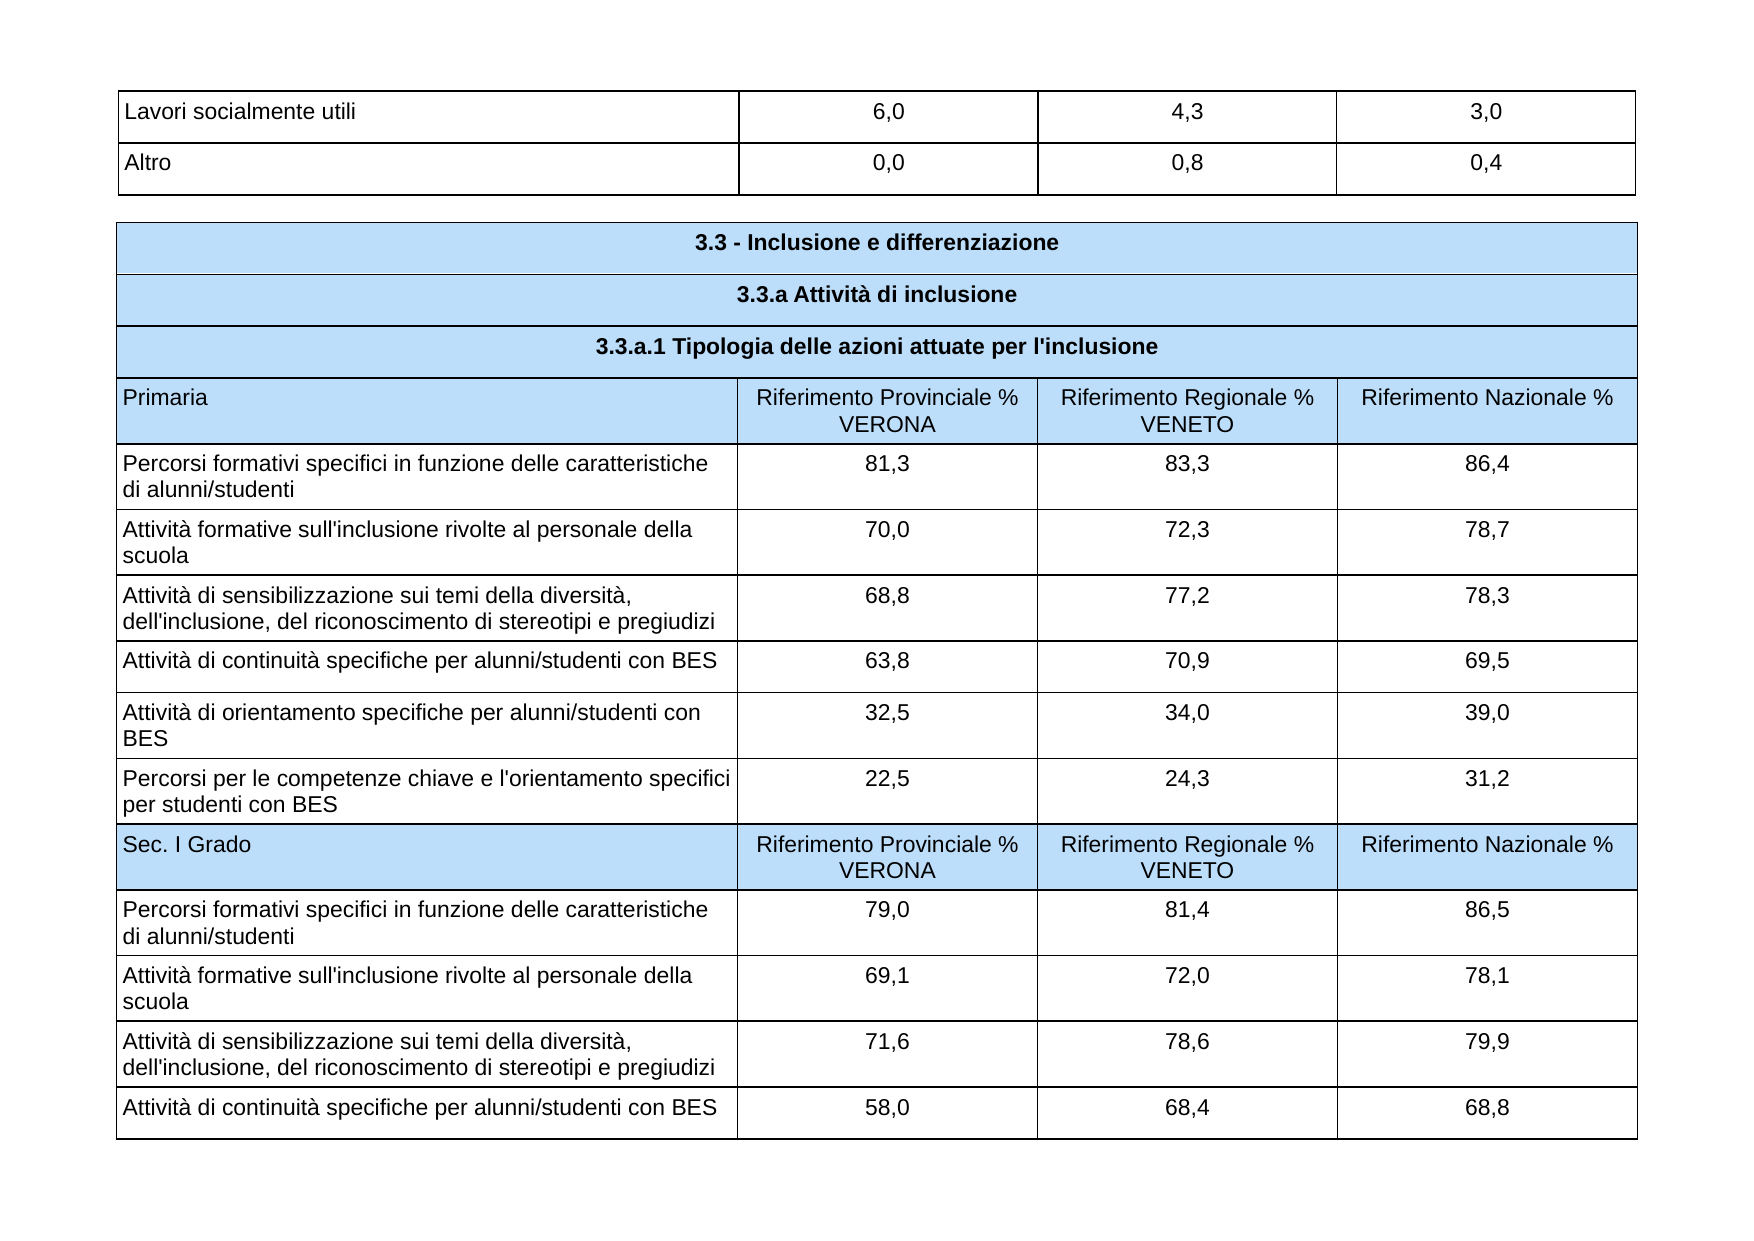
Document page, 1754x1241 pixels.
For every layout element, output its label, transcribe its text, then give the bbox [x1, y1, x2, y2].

table_cell 58,0 [738, 1088, 1037, 1138]
table_cell Percorsi formativi specifici in funzione delle caratteristiche di alunni/studenti [117, 891, 737, 955]
table_cell 69,5 [1338, 642, 1637, 692]
table_cell Attività formative sull'inclusione rivolte al personale della scuola [117, 956, 737, 1020]
table_cell 63,8 [738, 642, 1037, 692]
table_cell Percorsi per le competenze chiave e l'orientamento specifici per studenti con BES [117, 759, 737, 823]
table_cell Lavori socialmente utili [119, 92, 738, 142]
table_cell 31,2 [1338, 759, 1637, 823]
table_cell 34,0 [1038, 693, 1337, 757]
table_cell Riferimento Provinciale % VERONA [738, 379, 1037, 443]
table_cell 77,2 [1038, 576, 1337, 640]
table_cell Percorsi formativi specifici in funzione delle caratteristiche di alunni/studenti [117, 445, 737, 508]
table_cell 81,3 [738, 445, 1037, 508]
table_cell 3.3.a Attività di inclusione [117, 275, 1637, 325]
table_cell 81,4 [1038, 891, 1337, 955]
table_cell 0,8 [1039, 144, 1336, 194]
table_header 3.3 - Inclusione e differenziazione [117, 223, 1637, 273]
table_cell 3.3.a.1 Tipologia delle azioni attuate per l'inclusione [117, 327, 1637, 377]
table_cell 72,0 [1038, 956, 1337, 1020]
table_cell 0,4 [1337, 144, 1635, 194]
table_cell Riferimento Nazionale % [1338, 825, 1637, 889]
table_cell 86,4 [1338, 445, 1637, 508]
table_cell 22,5 [738, 759, 1037, 823]
table_cell 78,3 [1338, 576, 1637, 640]
table_cell 86,5 [1338, 891, 1637, 955]
table_cell 68,4 [1038, 1088, 1337, 1138]
table_cell 83,3 [1038, 445, 1337, 508]
table_cell 70,9 [1038, 642, 1337, 692]
table_cell 78,1 [1338, 956, 1637, 1020]
table_cell Attività di sensibilizzazione sui temi della diversità, dell'inclusione, del riconoscimento di stereotipi e pregiudizi [117, 1022, 737, 1086]
table_cell Attività di continuità specifiche per alunni/studenti con BES [117, 1088, 737, 1138]
table_cell Riferimento Nazionale % [1338, 379, 1637, 443]
table_cell Riferimento Provinciale % VERONA [738, 825, 1037, 889]
table_cell Attività di continuità specifiche per alunni/studenti con BES [117, 642, 737, 692]
table_cell Attività formative sull'inclusione rivolte al personale della scuola [117, 510, 737, 574]
table_cell 71,6 [738, 1022, 1037, 1086]
table_cell Riferimento Regionale % VENETO [1038, 379, 1337, 443]
table_cell 24,3 [1038, 759, 1337, 823]
table_cell 79,0 [738, 891, 1037, 955]
table_cell Altro [119, 144, 738, 194]
table_cell 72,3 [1038, 510, 1337, 574]
table_cell 68,8 [738, 576, 1037, 640]
table_cell 79,9 [1338, 1022, 1637, 1086]
table_cell 32,5 [738, 693, 1037, 757]
table_cell Primaria [117, 379, 737, 443]
table_cell Riferimento Regionale % VENETO [1038, 825, 1337, 889]
table_cell Sec. I Grado [117, 825, 737, 889]
table_cell 0,0 [740, 144, 1037, 194]
table_cell 39,0 [1338, 693, 1637, 757]
table_cell 4,3 [1039, 92, 1336, 142]
table_cell 70,0 [738, 510, 1037, 574]
table_cell 78,6 [1038, 1022, 1337, 1086]
table_cell 78,7 [1338, 510, 1637, 574]
table_cell 68,8 [1338, 1088, 1637, 1138]
table_cell 6,0 [740, 92, 1037, 142]
table_cell Attività di sensibilizzazione sui temi della diversità, dell'inclusione, del riconoscimento di stereotipi e pregiudizi [117, 576, 737, 640]
table_cell 69,1 [738, 956, 1037, 1020]
table_cell Attività di orientamento specifiche per alunni/studenti con BES [117, 693, 737, 757]
table_cell 3,0 [1337, 92, 1635, 142]
